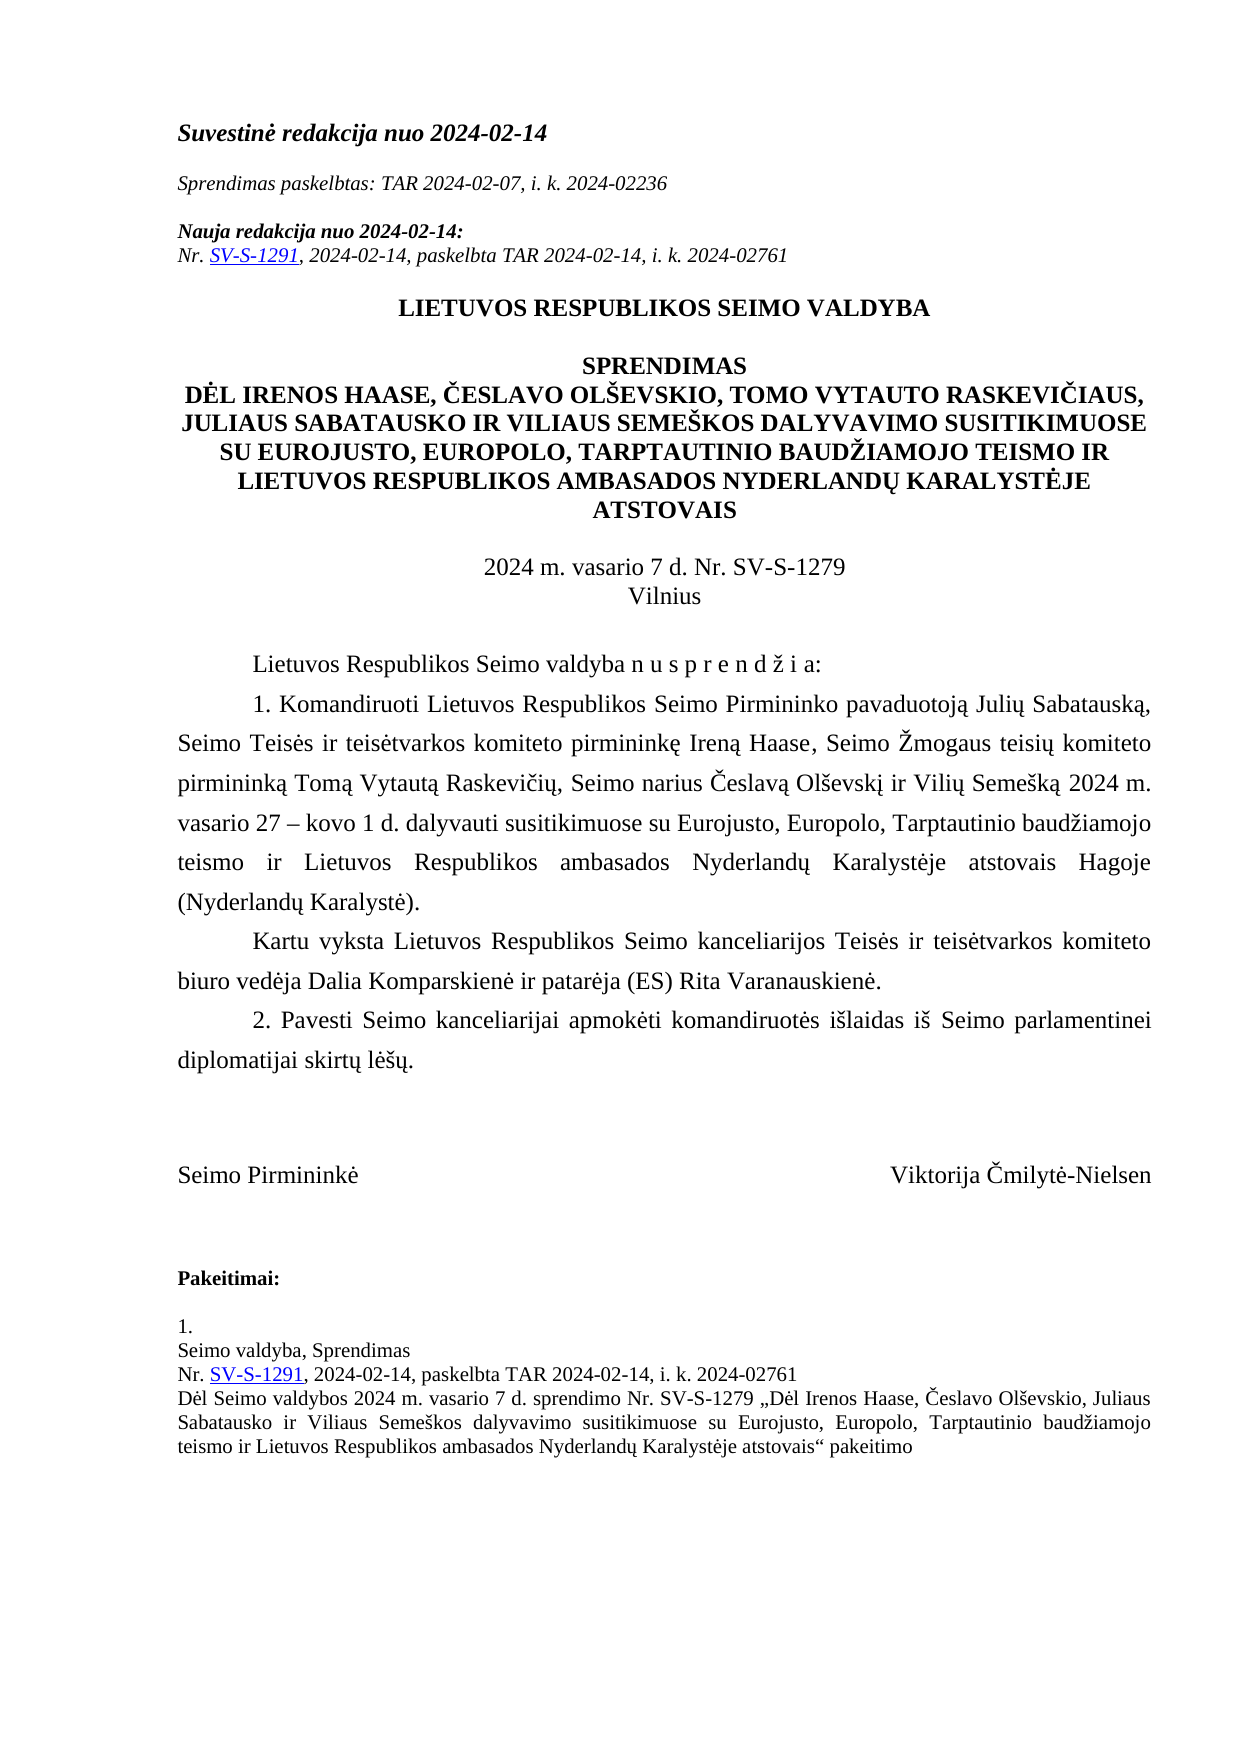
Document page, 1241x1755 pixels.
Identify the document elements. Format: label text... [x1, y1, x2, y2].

text Nr. SV-S-1291, 2024-02-14, paskelbta TAR 2024-02-14, i. k. 2024-02761 [177, 1362, 1152, 1386]
text SPRENDIMAS [177, 351, 1152, 380]
text Lietuvos Respublikos Seimo valdyba nusprendžia: [177, 638, 1152, 678]
text LIETUVOS RESPUBLIKOS SEIMO VALDYBA [177, 293, 1152, 322]
text Suvestinė redakcija nuo 2024-02-14 [177, 118, 1152, 147]
text 1. Komandiruoti Lietuvos Respublikos Seimo Pirmininko pavaduotoją Julių Sabatauską, Seimo Teisės ir teisėtvarkos komiteto pirmininkę Ireną Haase, Seimo Žmogaus teisių komiteto pirmininką Tomą Vytautą Raskevičių, Seimo narius Česlavą Olševskį ir Vilių Semešką 2024 m. vasario 27 – kovo 1 d. dalyvauti susitikimuose su Eurojusto, Europolo, Tarptautinio baudžiamojo teismo ir Lietuvos Respublikos ambasados Nyderlandų Karalystėje atstovais Hagoje (Nyderlandų Karalystė). [177, 678, 1152, 916]
text Seimo Pirmininkė Viktorija Čmilytė-Nielsen [177, 1160, 1152, 1189]
text Dėl Seimo valdybos 2024 m. vasario 7 d. sprendimo Nr. SV-S-1279 „Dėl Irenos Haase, Česlavo Olševskio, Juliaus Sabatausko ir Viliaus Semeškos dalyvavimo susitikimuose su Eurojusto, Europolo, Tarptautinio baudžiamojo teismo ir Lietuvos Respublikos ambasados Nyderlandų Karalystėje atstovais“ pakeitimo [177, 1386, 1152, 1458]
text 2024 m. vasario 7 d. Nr. SV-S-1279 [177, 552, 1152, 581]
text Pakeitimai: [177, 1266, 1152, 1290]
text 2. Pavesti Seimo kanceliarijai apmokėti komandiruotės išlaidas iš Seimo parlamentinei diplomatijai skirtų lėšų. [177, 995, 1152, 1074]
text Nauja redakcija nuo 2024-02-14: [177, 219, 1152, 243]
text Kartu vyksta Lietuvos Respublikos Seimo kanceliarijos Teisės ir teisėtvarkos komiteto biuro vedėja Dalia Komparskienė ir patarėja (ES) Rita Varanauskienė. [177, 916, 1152, 995]
text 1. [177, 1314, 1152, 1338]
text Vilnius [177, 581, 1152, 610]
text Nr. SV-S-1291, 2024-02-14, paskelbta TAR 2024-02-14, i. k. 2024-02761 [177, 243, 1152, 267]
text DĖL IRENOS HAASE, ČESLAVO OLŠEVSKIO, TOMO VYTAUTO RASKEVIČIAUS, JULIAUS SABATAUSKO IR VILIAUS SEMEŠKOS DALYVAVIMO SUSITIKIMUOSE SU EUROJUSTO, EUROPOLO, TARPTAUTINIO BAUDŽIAMOJO TEISMO IR LIETUVOS RESPUBLIKOS AMBASADOS NYDERLANDŲ KARALYSTĖJE ATSTOVAIS [177, 380, 1152, 523]
text Sprendimas paskelbtas: TAR 2024-02-07, i. k. 2024-02236 [177, 171, 1152, 195]
text Seimo valdyba, Sprendimas [177, 1338, 1152, 1362]
